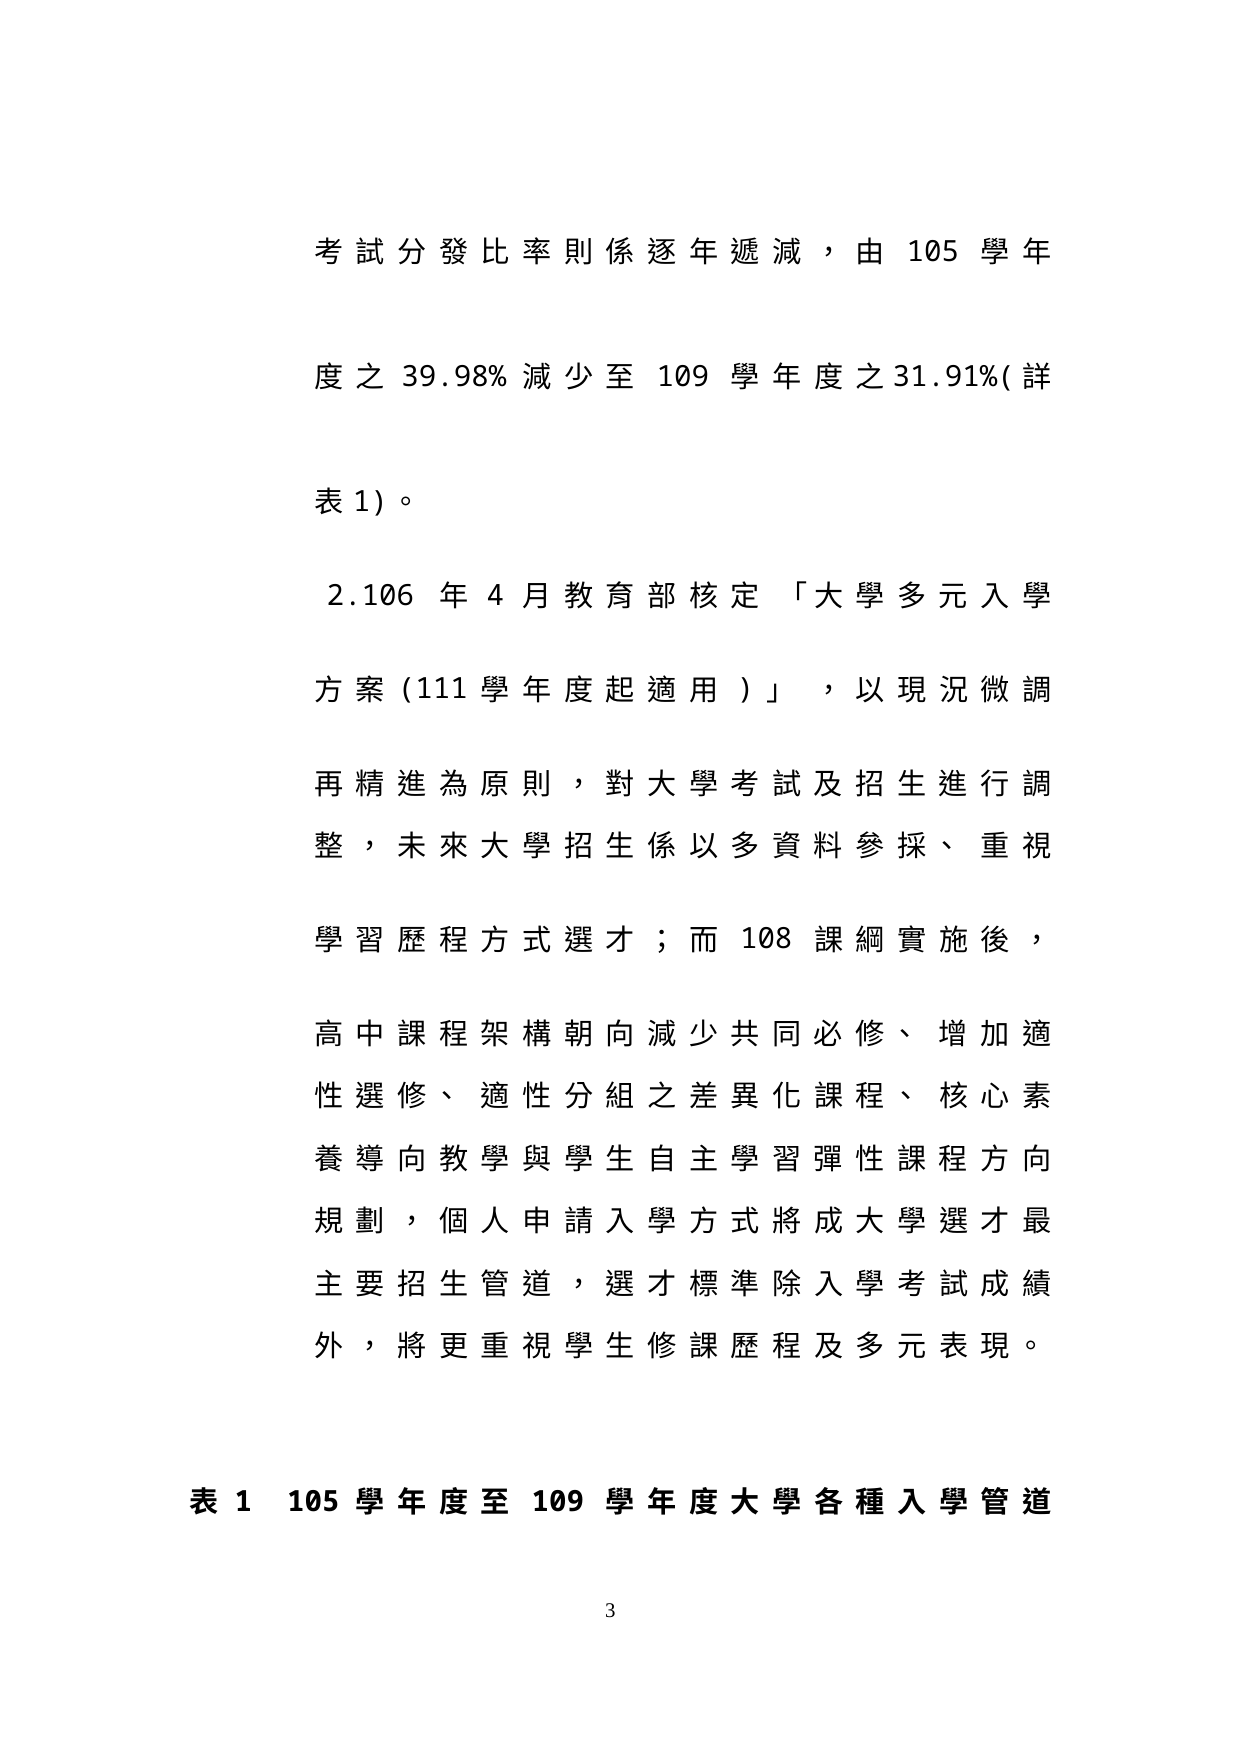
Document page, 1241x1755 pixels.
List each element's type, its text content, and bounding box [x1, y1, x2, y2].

text 考試分發比率則係逐年遞減，由105學年度之39.98%減少至109學年度之31.91%(詳表1)。 [271, 177, 1058, 552]
text 2.106年4月教育部核定「大學多元入學方案(111學年度起適用)」，以現況微調再精進為原則，對大學考試及招生進行調整，未來大學招生係以多資料參採、重視學習歷程方式選才；而108課綱實施後，高中課程架構朝向減少共同必修、增加適性選修、適性分組之差異化課程、核心素養導向教學與學生自主學習彈性課程方向規劃，個人申請入學方式將成大學選才最主要招生管道，選才標準除入學考試成績外，將更重視學生修課歷程及多元表現。 [271, 552, 1058, 1365]
text 表1 105學年度至109學年度大學各種入學管道 [183, 1427, 1058, 1552]
